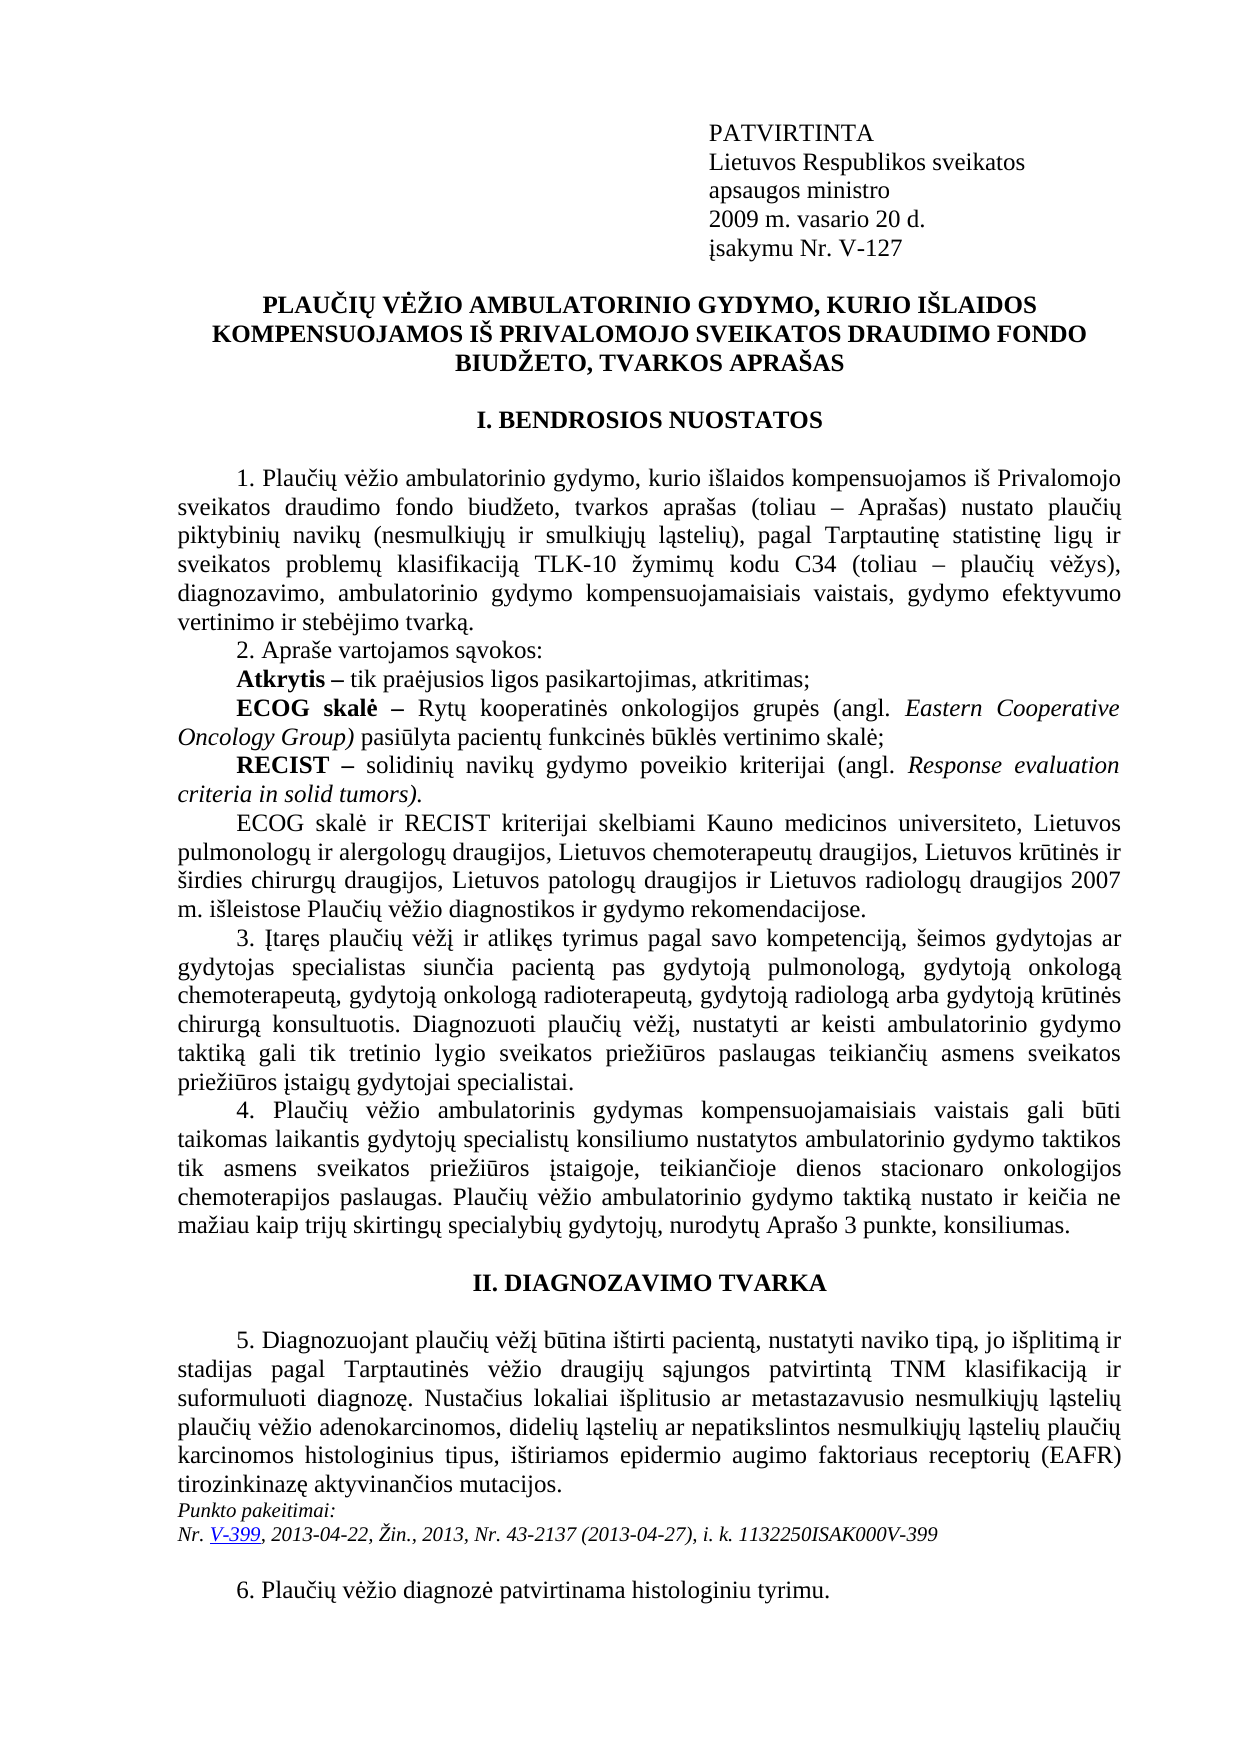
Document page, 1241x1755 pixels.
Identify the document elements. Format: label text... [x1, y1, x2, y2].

text 5. Diagnozuojant plaučių vėžį būtina ištirti pacientą, nustatyti naviko tipą, jo išplitimą ir stadijas pagal Tarptautinės vėžio draugijų sąjungos patvirtintą TNM klasifikaciją ir suformuluoti diagnozę. Nustačius lokaliai išplitusio ar metastazavusio nesmulkiųjų ląstelių plaučių vėžio adenokarcinomos, didelių ląstelių ar nepatikslintos nesmulkiųjų ląstelių plaučių karcinomos histologinius tipus, ištiriamos epidermio augimo faktoriaus receptorių (EAFR) tirozinkinazę aktyvinančios mutacijos. [177, 1326, 1122, 1498]
text ECOG skalė ir RECIST kriterijai skelbiami Kauno medicinos universiteto, Lietuvos pulmonologų ir alergologų draugijos, Lietuvos chemoterapeutų draugijos, Lietuvos krūtinės ir širdies chirurgų draugijos, Lietuvos patologų draugijos ir Lietuvos radiologų draugijos 2007 m. išleistose Plaučių vėžio diagnostikos ir gydymo rekomendacijose. [177, 808, 1122, 923]
text 1. Plaučių vėžio ambulatorinio gydymo, kurio išlaidos kompensuojamos iš Privalomojo sveikatos draudimo fondo biudžeto, tvarkos aprašas (toliau – Aprašas) nustato plaučių piktybinių navikų (nesmulkiųjų ir smulkiųjų ląstelių), pagal Tarptautinę statistinę ligų ir sveikatos problemų klasifikaciją TLK-10 žymimų kodu C34 (toliau – plaučių vėžys), diagnozavimo, ambulatorinio gydymo kompensuojamaisiais vaistais, gydymo efektyvumo vertinimo ir stebėjimo tvarką. [177, 463, 1122, 636]
text RECIST – solidinių navikų gydymo poveikio kriterijai (angl. Response evaluation criteria in solid tumors). [177, 751, 1122, 808]
text Lietuvos Respublikos sveikatos [177, 147, 1122, 176]
text įsakymu Nr. V-127 [177, 233, 1122, 262]
text 6. Plaučių vėžio diagnozė patvirtinama histologiniu tyrimu. [177, 1575, 1122, 1604]
text ECOG skalė – Rytų kooperatinės onkologijos grupės (angl. Eastern Cooperative Oncology Group) pasiūlyta pacientų funkcinės būklės vertinimo skalė; [177, 693, 1122, 751]
text 2009 m. vasario 20 d. [177, 204, 1122, 233]
text Punkto pakeitimai: [177, 1498, 1122, 1522]
text 3. Įtaręs plaučių vėžį ir atlikęs tyrimus pagal savo kompetenciją, šeimos gydytojas ar gydytojas specialistas siunčia pacientą pas gydytoją pulmonologą, gydytoją onkologą chemoterapeutą, gydytoją onkologą radioterapeutą, gydytoją radiologą arba gydytoją krūtinės chirurgą konsultuotis. Diagnozuoti plaučių vėžį, nustatyti ar keisti ambulatorinio gydymo taktiką gali tik tretinio lygio sveikatos priežiūros paslaugas teikiančių asmens sveikatos priežiūros įstaigų gydytojai specialistai. [177, 923, 1122, 1096]
text Atkrytis – tik praėjusios ligos pasikartojimas, atkritimas; [177, 664, 1122, 693]
text Nr. V-399, 2013-04-22, Žin., 2013, Nr. 43-2137 (2013-04-27), i. k. 1132250ISAK000V-399 [177, 1522, 1122, 1546]
text II. DIAGNOZAVIMO TVARKA [177, 1268, 1122, 1297]
text 4. Plaučių vėžio ambulatorinis gydymas kompensuojamaisiais vaistais gali būti taikomas laikantis gydytojų specialistų konsiliumo nustatytos ambulatorinio gydymo taktikos tik asmens sveikatos priežiūros įstaigoje, teikiančioje dienos stacionaro onkologijos chemoterapijos paslaugas. Plaučių vėžio ambulatorinio gydymo taktiką nustato ir keičia ne mažiau kaip trijų skirtingų specialybių gydytojų, nurodytų Aprašo 3 punkte, konsiliumas. [177, 1096, 1122, 1239]
text PLAUČIŲ VĖŽIO AMBULATORINIO GYDYMO, KURIO IŠLAIDOS KOMPENSUOJAMOS IŠ PRIVALOMOJO SVEIKATOS DRAUDIMO FONDO BIUDŽETO, TVARKOS APRAŠAS [177, 291, 1122, 377]
text 2. Apraše vartojamos sąvokos: [177, 636, 1122, 664]
text apsaugos ministro [177, 176, 1122, 204]
text I. BENDROSIOS NUOSTATOS [177, 406, 1122, 434]
text PATVIRTINTA [709, 118, 1122, 147]
